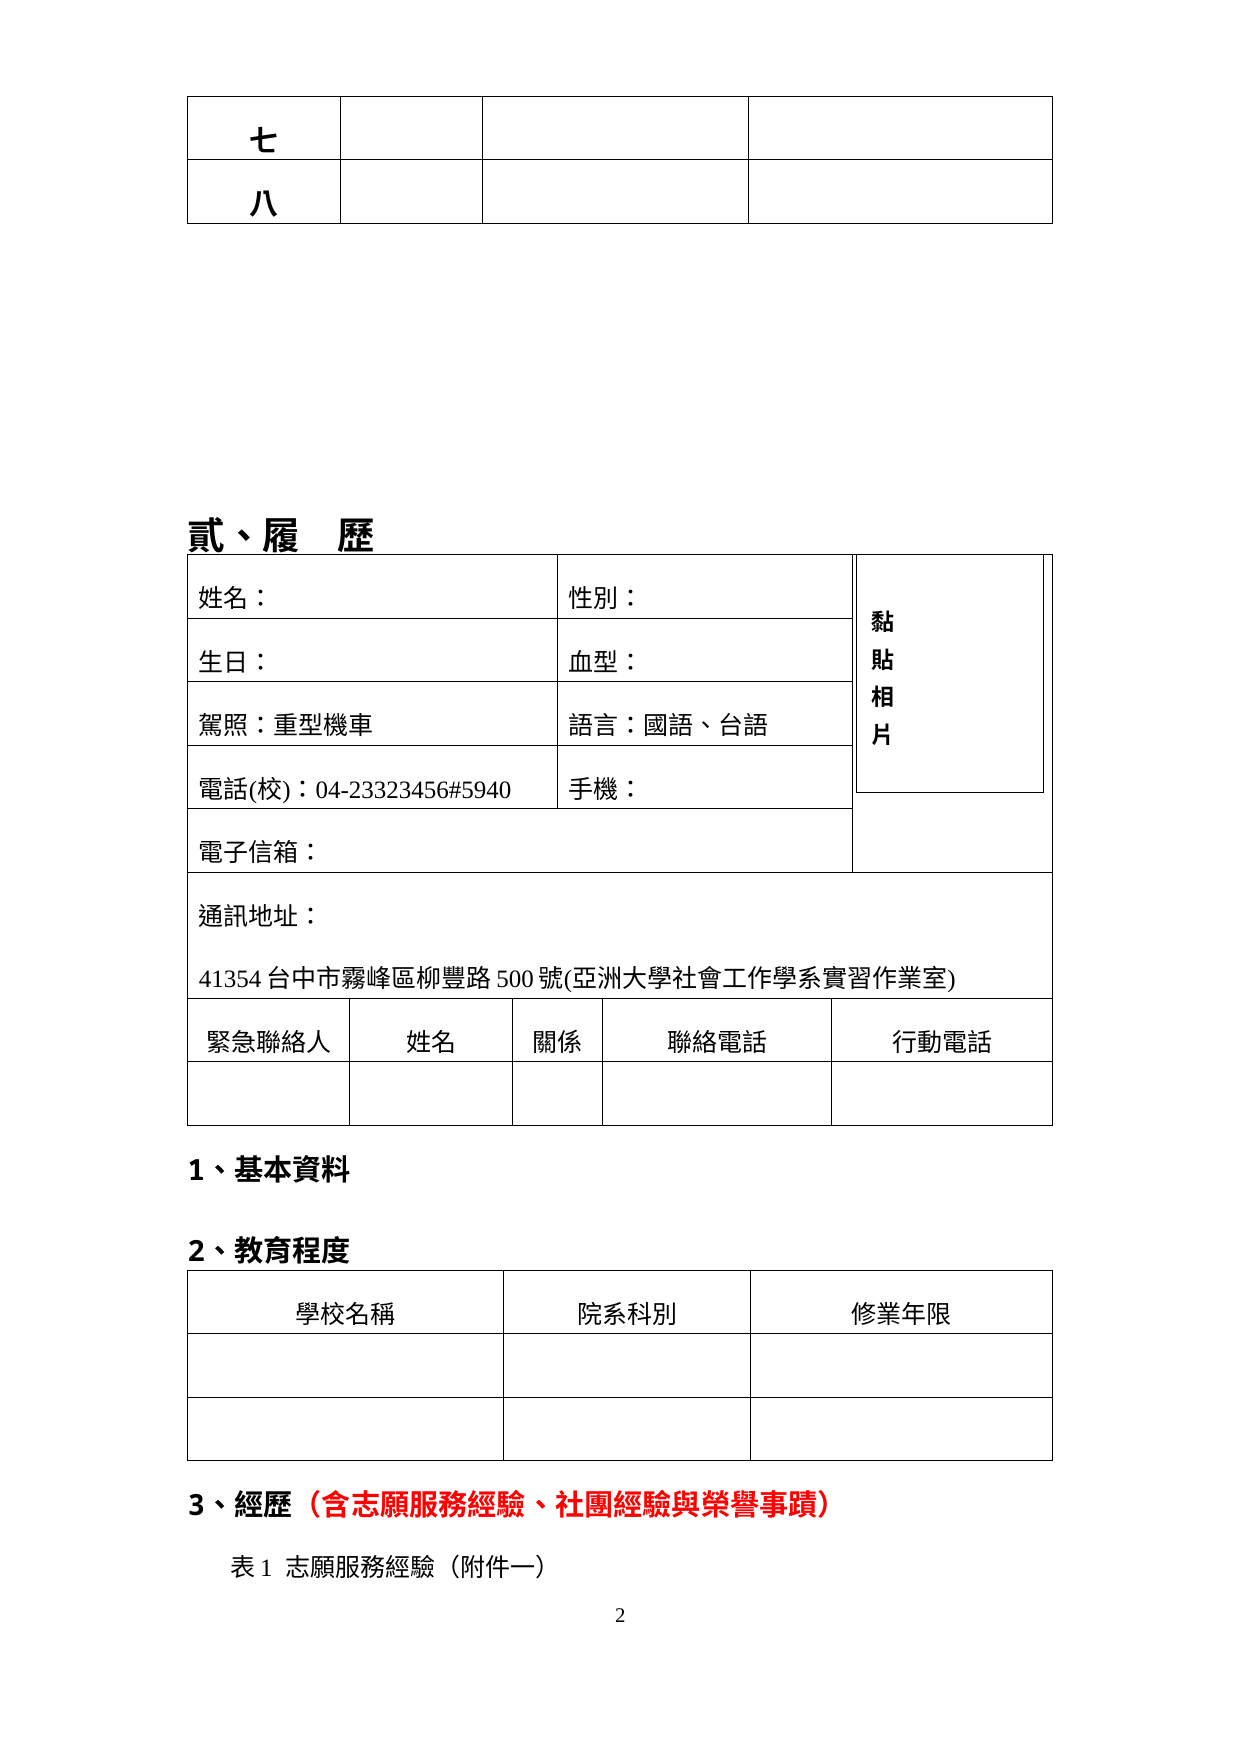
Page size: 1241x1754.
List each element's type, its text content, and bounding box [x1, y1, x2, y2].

table_cell 行動電話 [832, 999, 1052, 1061]
table_cell 關係 [513, 999, 602, 1061]
table_header 修業年限 [751, 1271, 1052, 1333]
table_cell [483, 160, 748, 223]
table_cell 七 [188, 97, 340, 159]
table_cell 緊急聯絡人 [188, 999, 349, 1061]
table_header 姓名： [188, 555, 557, 617]
table_cell [504, 1398, 750, 1460]
table_cell [603, 1062, 831, 1125]
list 基本資料 [187, 1126, 1053, 1188]
table_cell 語言：國語、台語 [558, 682, 852, 744]
table_cell [749, 160, 1052, 223]
table_cell 手機： [558, 746, 852, 808]
table_cell [188, 1062, 349, 1125]
table_cell 八 [188, 160, 340, 223]
table_cell [350, 1062, 512, 1125]
table_cell [751, 1334, 1052, 1397]
table_cell 血型： [558, 619, 852, 681]
table_cell 聯絡電話 [603, 999, 831, 1061]
table_cell 電子信箱： [188, 809, 852, 872]
table_cell [341, 97, 482, 159]
table_cell [504, 1334, 750, 1397]
table_cell [188, 1398, 503, 1460]
table_header 學校名稱 [188, 1271, 503, 1333]
table_cell [513, 1062, 602, 1125]
table_cell [483, 97, 748, 159]
table_cell [188, 1334, 503, 1397]
text 表1 志願服務經驗（附件一） [211, 1524, 1053, 1586]
table_cell 姓名 [350, 999, 512, 1061]
list 經歷（含志願服務經驗、社團經驗與榮譽事蹟） [187, 1461, 1053, 1524]
table_header 院系科別 [504, 1271, 750, 1333]
table_cell [751, 1398, 1052, 1460]
list 教育程度 [187, 1207, 1053, 1269]
table_cell [832, 1062, 1052, 1125]
table_cell 生日： [188, 619, 557, 681]
table_cell 電話(校)：04-23323456#5940 [188, 746, 557, 808]
list 履 歷 [187, 491, 1053, 554]
table_cell 通訊地址： 41354台中市霧峰區柳豐路500號(亞洲大學社會工作學系實習作業室) [188, 873, 1052, 998]
table_header 性別： [558, 555, 852, 617]
table_header [853, 555, 1052, 872]
table_cell [749, 97, 1052, 159]
table_cell [341, 160, 482, 223]
table_cell 駕照：重型機車 [188, 682, 557, 744]
